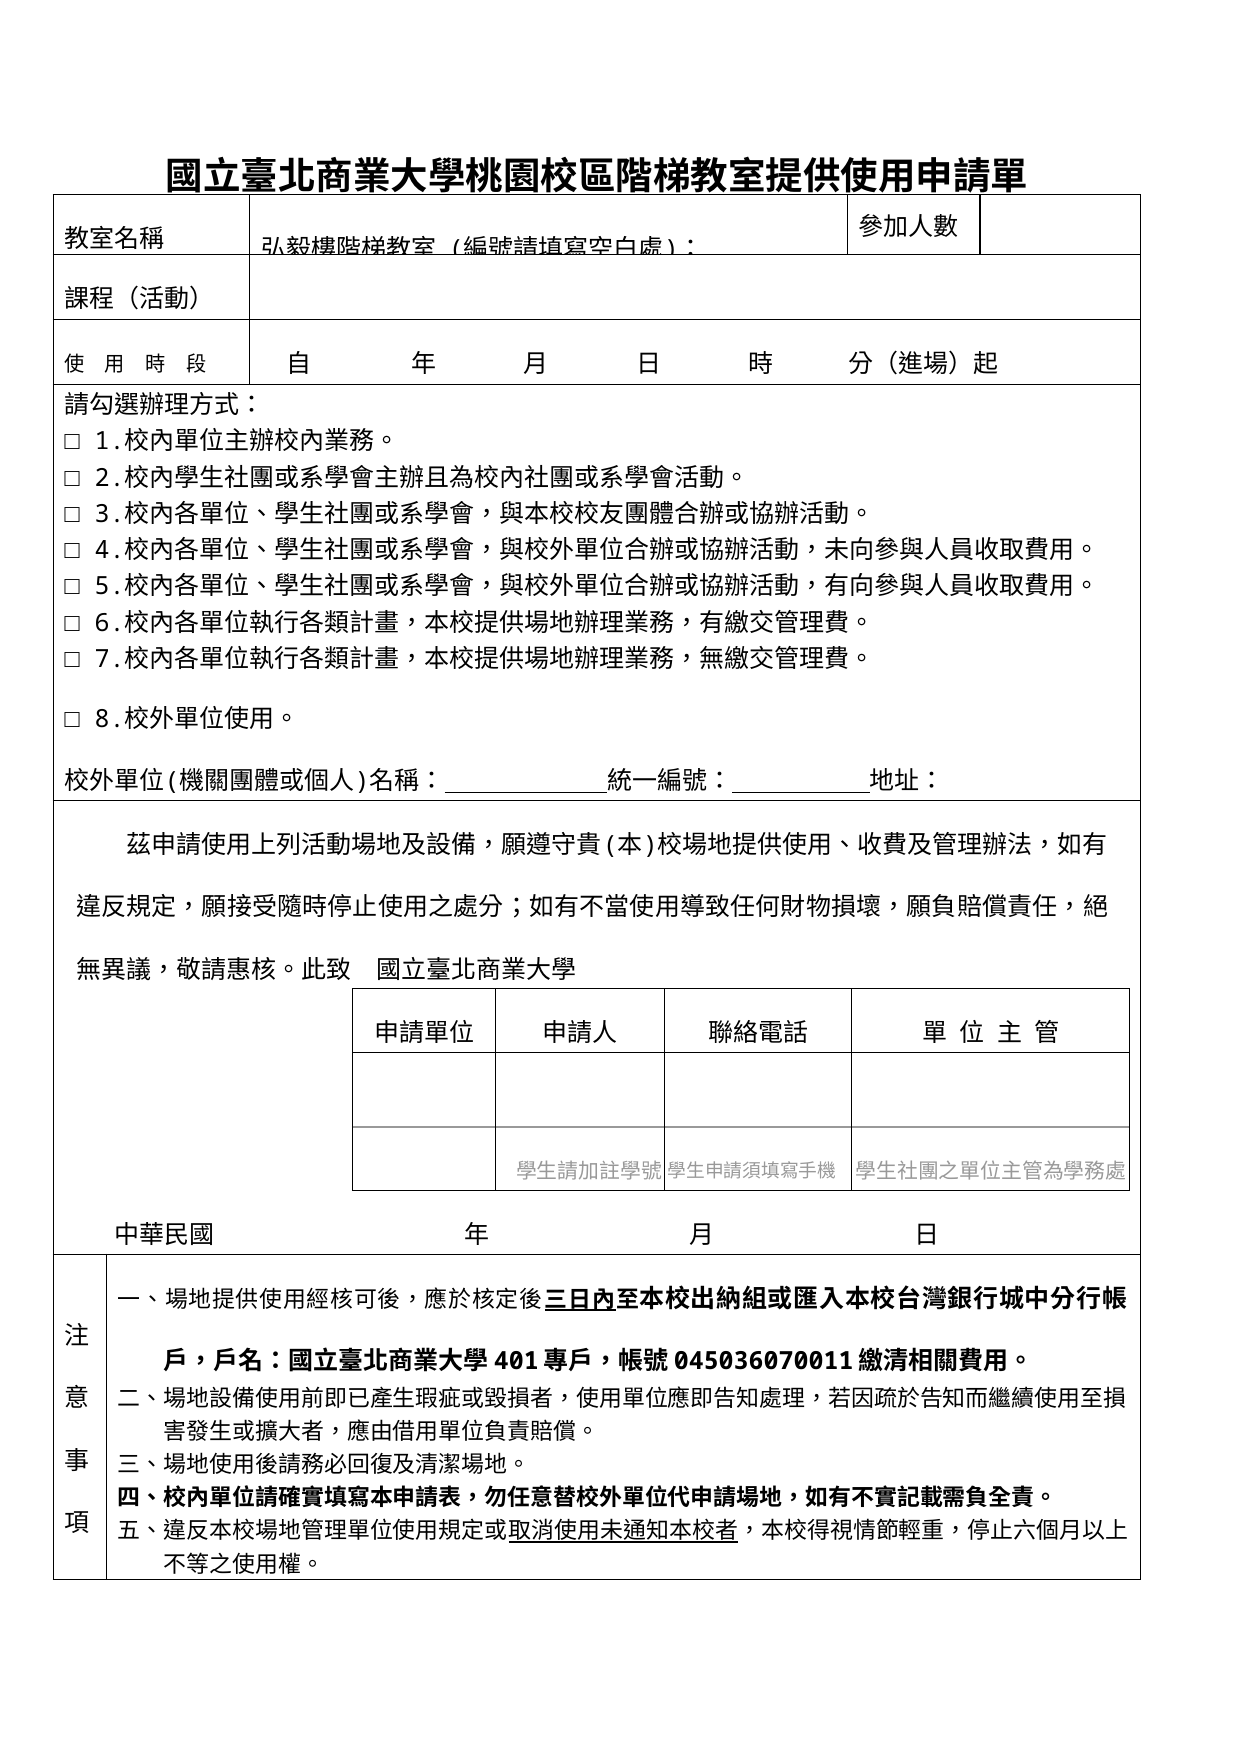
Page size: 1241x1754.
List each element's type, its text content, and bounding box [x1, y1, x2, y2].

table_cell [250, 255, 1140, 315]
table_cell 弘毅樓階梯教室 (編號請填寫空白處)： [250, 195, 847, 253]
table_cell [981, 195, 1140, 253]
table_cell 教室名稱 [54, 195, 249, 253]
table_header 國立臺北商業大學桃園校區階梯教室提供使用申請單 [53, 132, 1140, 194]
table_cell 一、場地提供使用經核可後，應於核定後三日內至本校出納組或匯入本校台灣銀行城中分行帳戶，戶名：國立臺北商業大學401專戶，帳號045036070011繳清相關費用。 二、場地設備使用前即已產生瑕疵或毀損者，使用單位應即告知處理，若因疏於告知而繼續使用至損害發生或擴大者，應由借用單位負責賠償。 三、場地使用後請務必回復及清潔場地。 四、校內單位請確實填寫本申請表，勿任意替校外單位代申請場地，如有不實記載需負全責。 五、違反本校場地管理單位使用規定或取消使用未通知本校者，本校得視情節輕重，停止六個月以上不等之使用權。 [107, 1449, 1140, 1579]
table_cell 參加人數 [848, 195, 979, 253]
table_cell 注 意 事 項 [54, 1449, 106, 1579]
table_cell 課程（活動）名稱及內容說明 [54, 255, 249, 315]
